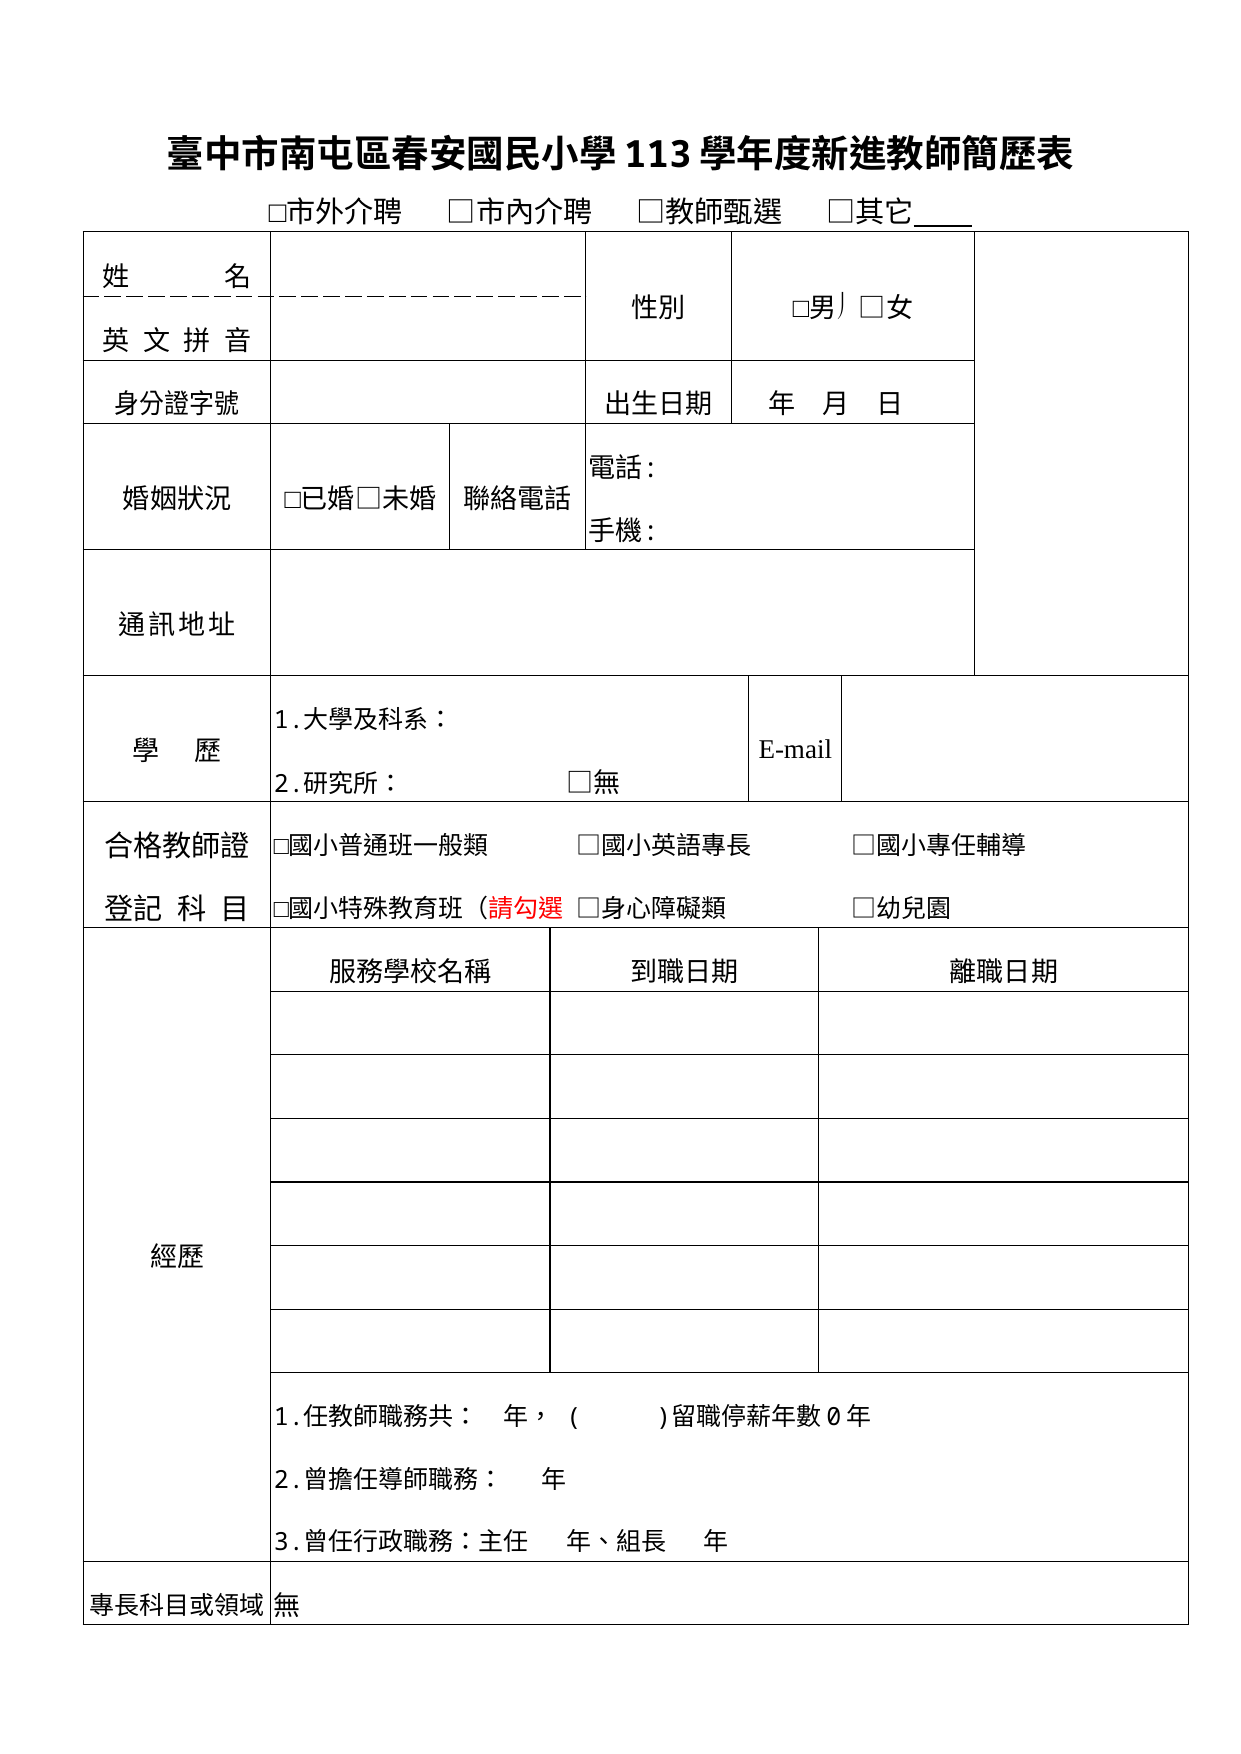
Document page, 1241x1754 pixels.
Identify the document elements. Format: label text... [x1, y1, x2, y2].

table_cell [842, 676, 1188, 801]
table_cell 婚姻狀況 [84, 424, 270, 549]
table_cell [271, 296, 585, 359]
table_cell 1.任教師職務共： 年， ( )留職停薪年數0年 2.曾擔任導師職務： 年 3.曾任行政職務：主任 年、組長 年 [271, 1373, 1188, 1561]
table_cell [271, 1246, 549, 1308]
table_cell [271, 1310, 549, 1372]
table_cell 電話: 手機: [586, 424, 974, 549]
table_cell □國小普通班一般類 □國小英語專長 □國小專任輔導 □國小特殊教育班（請勾選 □身心障礙類 □幼兒園 [271, 802, 1188, 927]
table_cell 服務學校名稱 [271, 928, 549, 991]
table_cell [551, 1055, 818, 1118]
table_cell [819, 1055, 1188, 1118]
table_cell 學歷 [84, 676, 270, 801]
table_cell □已婚□未婚 [271, 424, 449, 549]
table_cell [819, 992, 1188, 1054]
table_cell [271, 361, 585, 423]
table_cell 專長科目或領域 [84, 1562, 270, 1624]
table_cell E-mail [749, 676, 841, 801]
text 臺中市南屯區春安國民小學113學年度新進教師簡歷表 [89, 124, 1152, 178]
table_cell 出生日期 [586, 361, 731, 423]
table_cell [551, 1119, 818, 1181]
table_cell [819, 1246, 1188, 1308]
table_header 姓 名 [84, 232, 270, 296]
table_cell 聯絡電話 [450, 424, 585, 549]
table_cell [271, 1119, 549, 1181]
table_cell 合格教師證 登記 科 目 [84, 802, 270, 927]
table_cell [271, 992, 549, 1054]
table_cell 到職日期 [551, 928, 818, 991]
table_cell 通訊地址 [84, 550, 270, 675]
table_cell [819, 1183, 1188, 1245]
table_cell [551, 992, 818, 1054]
table_cell [551, 1310, 818, 1372]
table_cell [271, 1055, 549, 1118]
table_cell 無 [271, 1562, 1188, 1624]
table_cell [271, 550, 974, 675]
table_cell [819, 1119, 1188, 1181]
table_cell [271, 1183, 549, 1245]
table_header [271, 232, 585, 296]
table_cell [551, 1246, 818, 1308]
table_cell 英 文 拼 音 [84, 296, 270, 359]
table_cell [551, 1183, 818, 1245]
table_cell 經歷 [84, 928, 270, 1561]
table_cell 年 月 日 [732, 361, 974, 423]
text □市外介聘 □市內介聘 □教師甄選 □其它 [89, 189, 1152, 231]
table_header 性別 [586, 232, 731, 359]
table_cell [819, 1310, 1188, 1372]
table_header □男 □女 [732, 232, 974, 359]
table_cell 1.大學及科系： 2.研究所： □無 [271, 676, 748, 801]
table_header [975, 232, 1188, 675]
table_cell 離職日期 [819, 928, 1188, 991]
table_cell 身分證字號 [84, 361, 270, 423]
